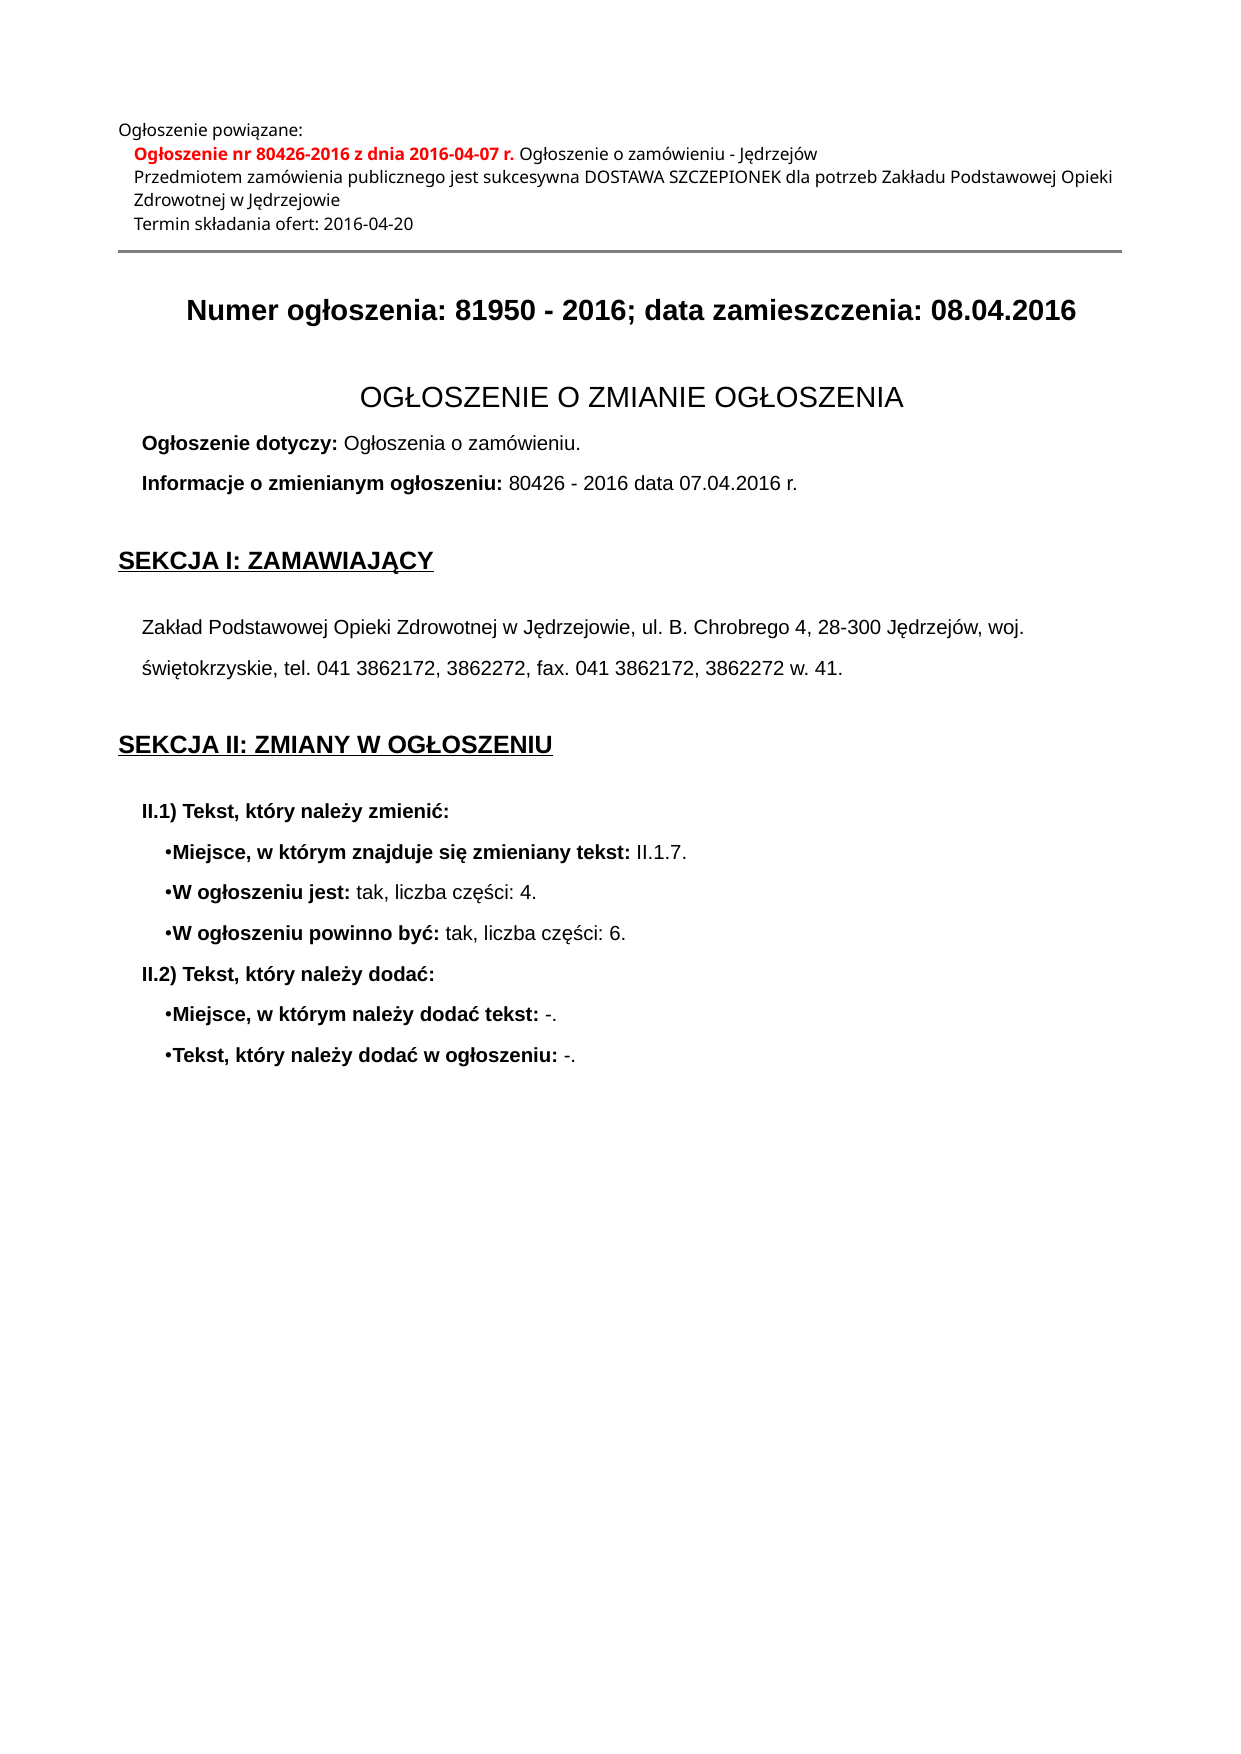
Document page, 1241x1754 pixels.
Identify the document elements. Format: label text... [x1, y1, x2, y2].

list W ogłoszeniu powinno być: tak, liczba części: 6. [118, 904, 1122, 945]
text Numer ogłoszenia: 81950 - 2016; data zamieszczenia: 08.04.2016 OGŁOSZENIE O ZMIANIE OGŁOSZENIA [142, 282, 1122, 413]
text Informacje o zmienianym ogłoszeniu: 80426 - 2016 data 07.04.2016 r. [142, 454, 1122, 495]
text II.2) Tekst, który należy dodać: [142, 945, 1122, 985]
text Ogłoszenie nr 80426-2016 z dnia 2016-04-07 r. Ogłoszenie o zamówieniu - Jędrzejów Przedmiotem zamówienia publicznego jest sukcesywna DOSTAWA SZCZEPIONEK dla potrzeb Zakładu Podstawowej Opieki Zdrowotnej w Jędrzejowie Termin składania ofert: 2016-04-20 [134, 142, 1122, 235]
text II.1) Tekst, który należy zmienić: [142, 782, 1122, 823]
list W ogłoszeniu jest: tak, liczba części: 4. [118, 863, 1122, 904]
text Zakład Podstawowej Opieki Zdrowotnej w Jędrzejowie, ul. B. Chrobrego 4, 28-300 Jędrzejów, woj. świętokrzyskie, tel. 041 3862172, 3862272, fax. 041 3862172, 3862272 w. 41. [142, 598, 1122, 679]
list Miejsce, w którym znajduje się zmieniany tekst: II.1.7. [118, 823, 1122, 863]
list Miejsce, w którym należy dodać tekst: -. [118, 985, 1122, 1026]
text SEKCJA II: ZMIANY W OGŁOSZENIU [118, 718, 1122, 759]
text Ogłoszenie dotyczy: Ogłoszenia o zamówieniu. [142, 413, 1122, 454]
list Tekst, który należy dodać w ogłoszeniu: -. [118, 1026, 1122, 1067]
text SEKCJA I: ZAMAWIAJĄCY [118, 534, 1122, 574]
text Ogłoszenie powiązane: [118, 118, 1122, 142]
